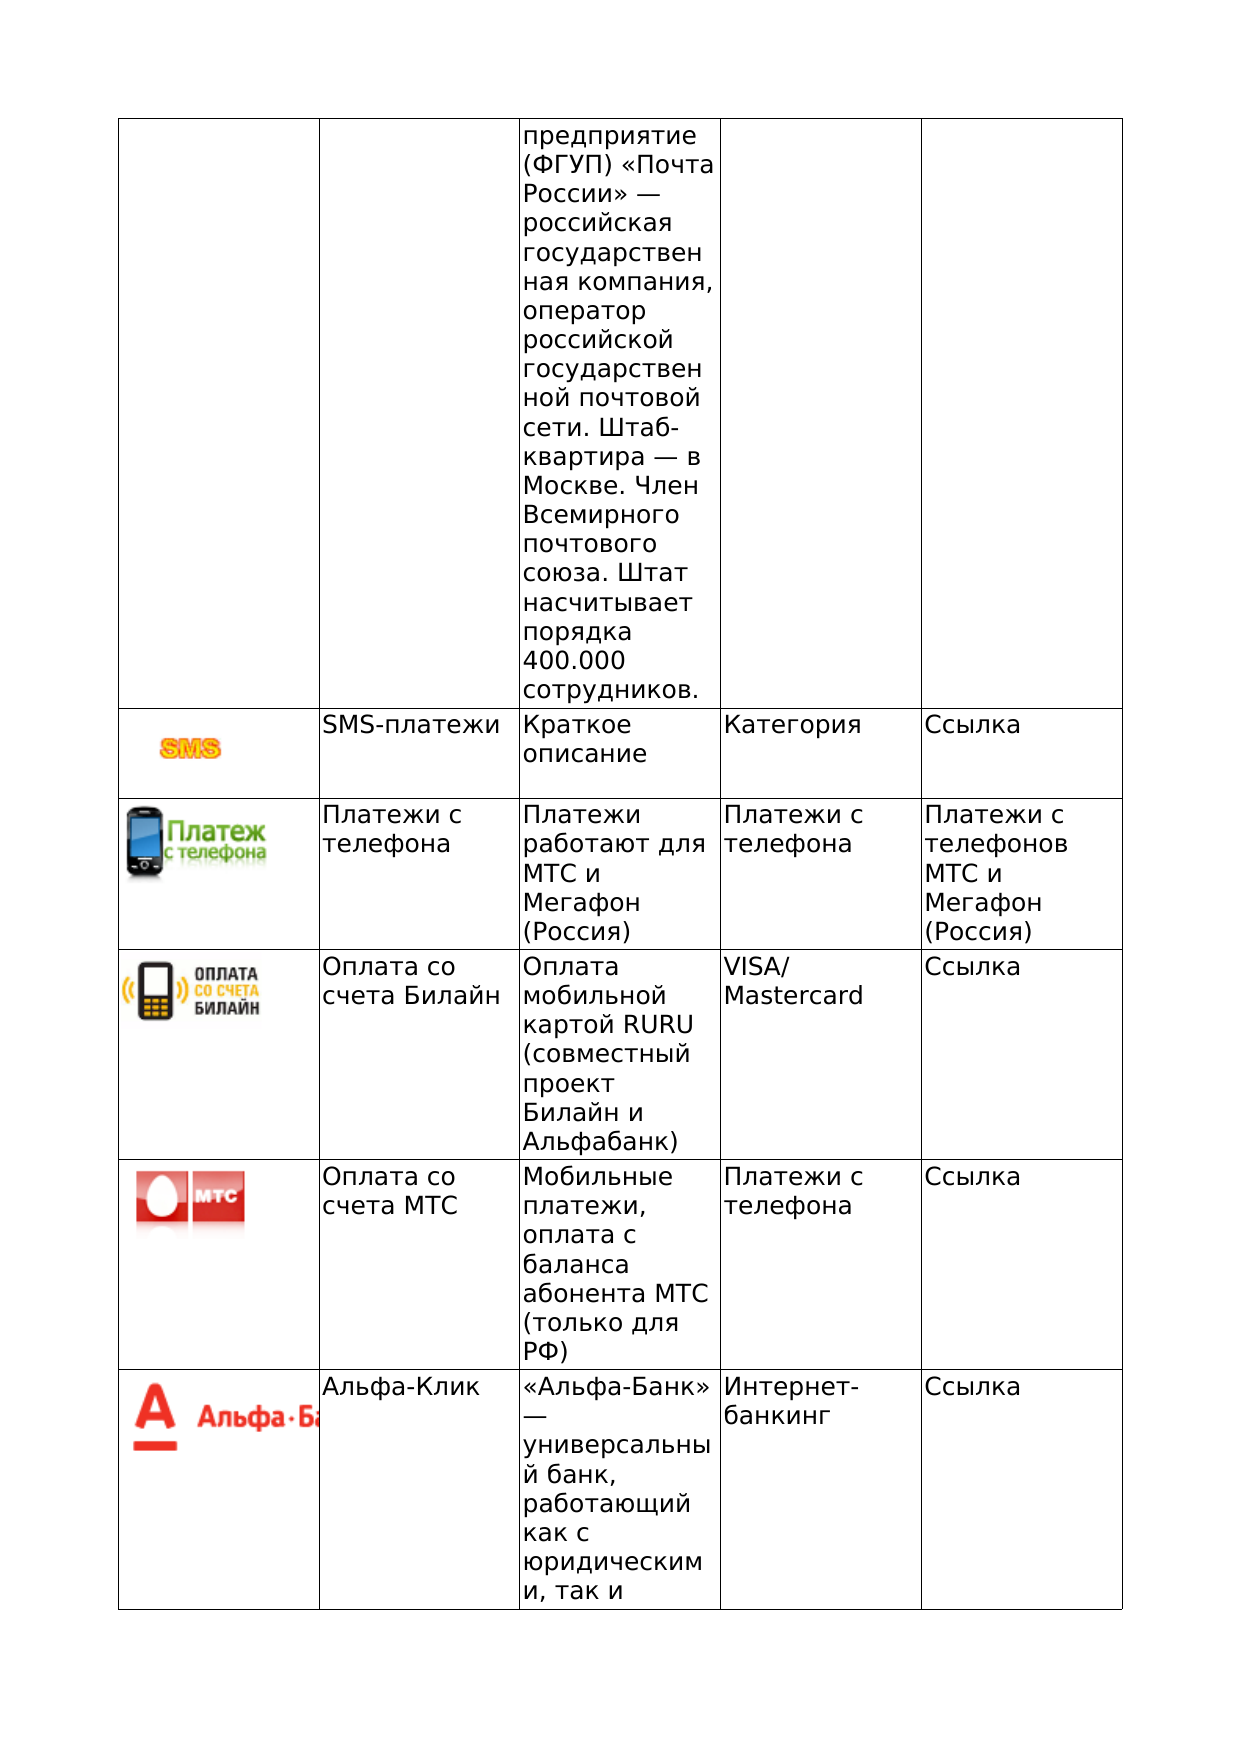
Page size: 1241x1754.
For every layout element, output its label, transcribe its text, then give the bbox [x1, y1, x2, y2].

table_cell Категория [721, 709, 921, 797]
table_cell [119, 799, 319, 949]
picture [121, 1372, 319, 1462]
table_cell [119, 1370, 319, 1609]
table_cell Платежи с телефона [721, 799, 921, 949]
table_cell Мобильные платежи, оплата с баланса абонента МТС (только для РФ) [520, 1160, 720, 1369]
table_cell Ссылка [922, 950, 1122, 1159]
table_cell Ссылка [922, 1160, 1122, 1369]
table_cell предприятие (ФГУП) «Почта России» — российская государственная компания, оператор российской государственной почтовой сети. Штаб-квартира — в Москве. Член Всемирного почтового союза. Штат насчитывает порядка 400.000 сотрудников. [520, 119, 720, 707]
table_cell [119, 950, 319, 1159]
table_cell Оплата со счета Билайн [320, 950, 519, 1159]
table_cell [721, 119, 921, 707]
picture [121, 710, 262, 789]
table_cell Платежи с телефона [721, 1160, 921, 1369]
table_cell Альфа-Клик [320, 1370, 519, 1609]
picture [121, 1162, 262, 1239]
picture [121, 952, 262, 1029]
table_cell Платежи работают для МТС и Мегафон (Россия) [520, 799, 720, 949]
picture [121, 800, 273, 888]
table_cell Оплата со счета МТС [320, 1160, 519, 1369]
table_cell Ссылка [922, 1370, 1122, 1609]
table_cell «Альфа-Банк» — универсальный банк, работающий как с юридическими, так и [520, 1370, 720, 1609]
table_cell [320, 119, 519, 707]
table_cell [119, 1160, 319, 1369]
table_cell Платежи с телефона [320, 799, 519, 949]
table_cell Платежи с телефонов МТС и Мегафон (Россия) [922, 799, 1122, 949]
table_cell VISA/Mastercard [721, 950, 921, 1159]
table_cell SMS-платежи [320, 709, 519, 797]
table_cell [119, 709, 319, 797]
table_cell Оплата мобильной картой RURU (совместный проект Билайн и Альфабанк) [520, 950, 720, 1159]
table_cell Ссылка [922, 709, 1122, 797]
table_cell Краткое описание [520, 709, 720, 797]
table_cell [119, 119, 319, 707]
table_cell Интернет-банкинг [721, 1370, 921, 1609]
table_cell [922, 119, 1122, 707]
